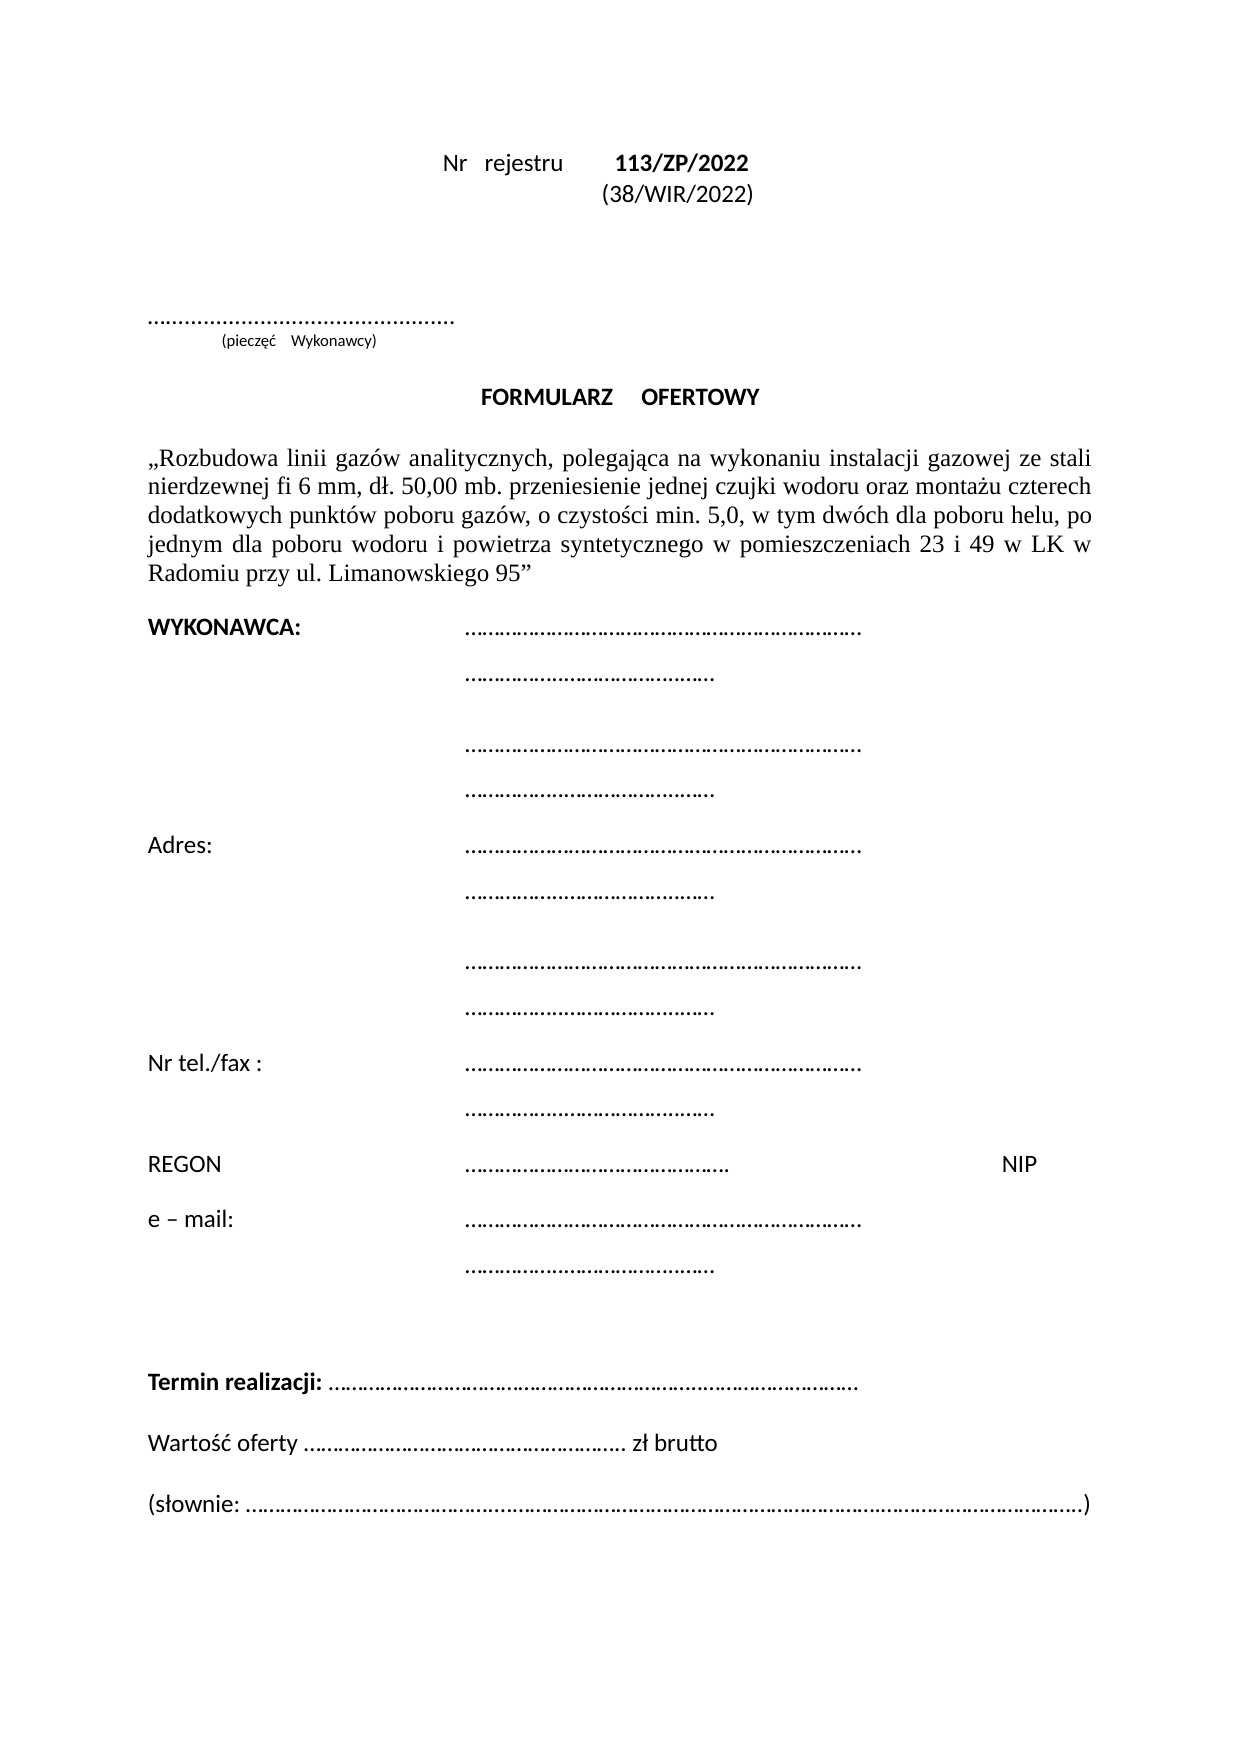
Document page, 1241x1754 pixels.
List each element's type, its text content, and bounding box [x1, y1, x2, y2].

text Nr rejestru 113/ZP/2022 [148, 148, 1093, 178]
table_cell Adres: [134, 804, 452, 1022]
text ….............................................. [148, 300, 1093, 331]
text (słownie: ……………………………………....……………………………………………………….……………………………..) [148, 1488, 1093, 1519]
table_cell …………………………………………………………………………..………………..…… [452, 1022, 875, 1123]
table_cell …………………………………………………………………………..………………..…… [452, 1179, 875, 1280]
table_cell NIP [988, 1123, 1102, 1178]
text FORMULARZ OFERTOWY [148, 382, 1093, 412]
text „Rozbudowa linii gazów analitycznych, polegająca na wykonaniu instalacji gazowej ze stali nierdzewnej fi 6 mm, dł. 50,00 mb. przeniesienie jednej czujki wodoru oraz montażu czterech dodatkowych punktów poboru gazów, o czystości min. 5,0, w tym dwóch dla poboru helu, po jednym dla poboru wodoru i powietrza syntetycznego w pomieszczeniach 23 i 49 w LK w Radomiu przy ul. Limanowskiego 95” [148, 443, 1093, 586]
table_cell …………………………………………………………………………..………………..…… …………………………………………………………………………..………………..…… [452, 804, 875, 1022]
table_header WYKONAWCA: [134, 586, 452, 804]
table_header …………………………………………………………………………..………………..…… …………………………………………………………………………..………………..…… [452, 586, 875, 804]
text (38/WIR/2022) [148, 178, 1093, 209]
table_cell e – mail: [134, 1179, 452, 1280]
text Wartość oferty ……………………………………………….. zł brutto [148, 1427, 1093, 1458]
table_cell REGON [134, 1123, 452, 1178]
text (pieczęć Wykonawcy) [148, 331, 1093, 351]
text Termin realizacji: ………………………………………………………..……………………… [148, 1366, 1093, 1397]
table_cell Nr tel./fax : [134, 1022, 452, 1123]
table_cell ………………………………………. [452, 1123, 988, 1178]
